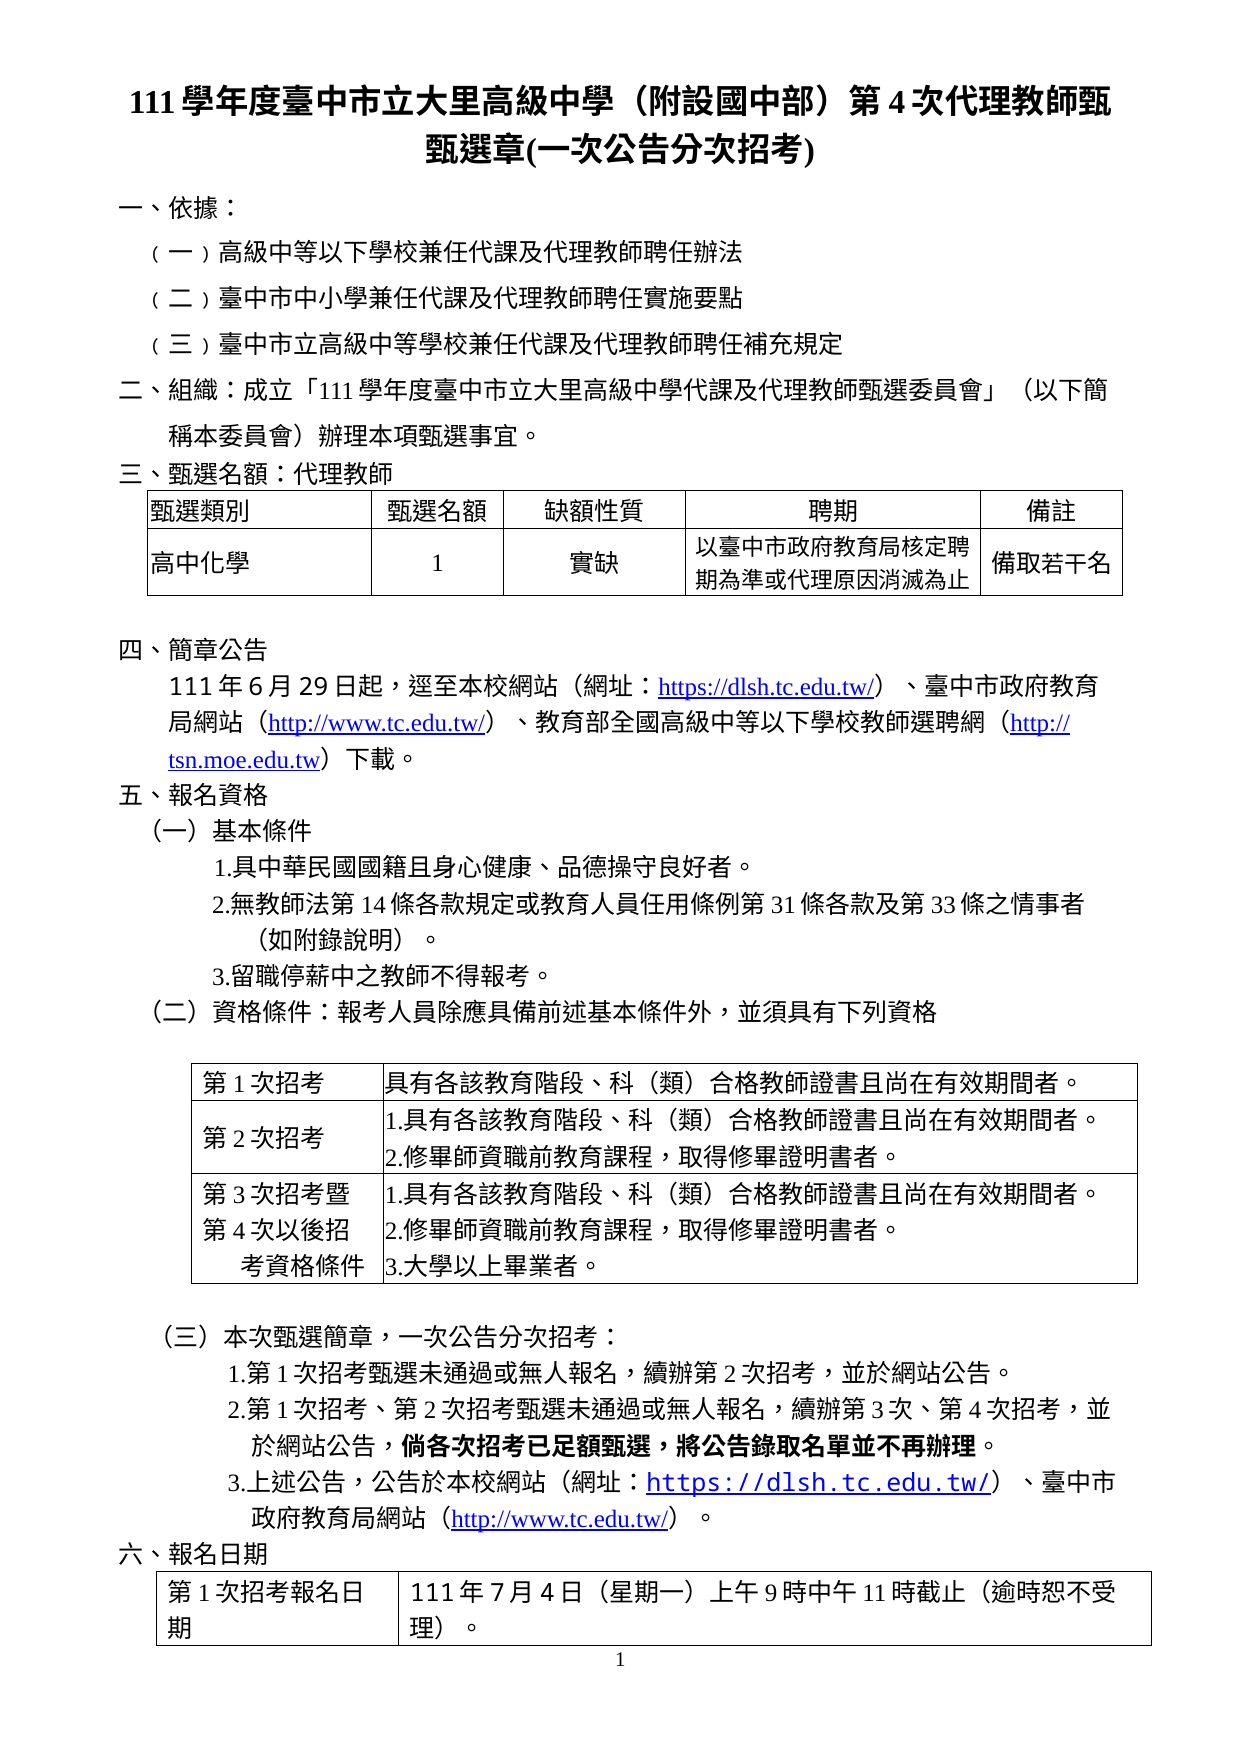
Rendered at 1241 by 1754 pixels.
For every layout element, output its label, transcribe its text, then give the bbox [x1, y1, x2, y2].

table_cell 1.具有各該教育階段、科（類）合格教師證書且尚在有效期間者。 2.修畢師資職前教育課程，取得修畢證明書者。 3.大學以上畢業者。 [384, 1174, 1137, 1283]
table_header 甄選名額 [372, 491, 503, 528]
table_cell 第3次招考暨 第4次以後招考資格條件 [192, 1174, 383, 1283]
text 3.留職停薪中之教師不得報考。 [206, 957, 1122, 993]
text 六、報名日期 [118, 1535, 1122, 1571]
table_header 第1次招考報名日期 [157, 1572, 398, 1645]
table_cell 備取若干名 [981, 529, 1122, 595]
text （一）基本條件 [118, 812, 1122, 848]
text 2.無教師法第14條各款規定或教育人員任用條例第31條各款及第33條之情事者（如附錄說明）。 [206, 884, 1122, 957]
text 三、甄選名額：代理教師 [118, 454, 1122, 490]
table_header 缺額性質 [504, 491, 685, 528]
text ﹙二﹚臺中市中小學兼任代課及代理教師聘任實施要點 [143, 271, 1122, 317]
table_header 甄選類別 [148, 491, 371, 528]
text （三）本次甄選簡章，一次公告分次招考： [118, 1317, 1122, 1354]
text （二）資格條件：報考人員除應具備前述基本條件外，並須具有下列資格 [118, 993, 1122, 1029]
table_cell 第2次招考 [192, 1101, 383, 1173]
table_cell 高中化學 [148, 529, 371, 595]
text 二、組織：成立「111學年度臺中市立大里高級中學代課及代理教師甄選委員會」（以下簡稱本委員會）辦理本項甄選事宜。 [118, 362, 1122, 454]
table_cell 1 [372, 529, 503, 595]
text 111學年度臺中市立大里高級中學（附設國中部）第4次代理教師甄甄選章(一次公告分次招考) [118, 75, 1122, 171]
table_cell 以臺中市政府教育局核定聘期為準或代理原因消滅為止 [686, 529, 980, 595]
table_header 第1次招考 [192, 1064, 383, 1100]
text 五、報名資格 [118, 775, 1122, 812]
table_header 111年7月4日（星期一）上午9時中午11時截止（逾時恕不受理）。 [399, 1572, 1151, 1645]
text 3.上述公告，公告於本校網站（網址：https://dlsh.tc.edu.tw/）、臺中市政府教育局網站（http://www.tc.edu.tw/）。 [221, 1462, 1122, 1535]
table_cell 實缺 [504, 529, 685, 595]
text 2.第1次招考、第2次招考甄選未通過或無人報名，續辦第3次、第4次招考，並於網站公告，倘各次招考已足額甄選，將公告錄取名單並不再辦理。 [221, 1390, 1122, 1462]
text 1.具中華民國國籍且身心健康、品德操守良好者。 [118, 848, 1122, 884]
table_header 備註 [981, 491, 1122, 528]
text 一、依據： [118, 189, 1122, 225]
table_header 具有各該教育階段、科（類）合格教師證書且尚在有效期間者。 [384, 1064, 1137, 1100]
text 四、簡章公告 111年6月29日起，逕至本校網站（網址：https://dlsh.tc.edu.tw/）、臺中市政府教育局網站（http://www.tc.edu.tw/）、教育部全國高級中等以下學校教師選聘網（http://tsn.moe.edu.tw）下載。 [118, 630, 1122, 775]
text 1.第1次招考甄選未通過或無人報名，續辦第2次招考，並於網站公告。 [221, 1354, 1122, 1390]
table_cell 1.具有各該教育階段、科（類）合格教師證書且尚在有效期間者。 2.修畢師資職前教育課程，取得修畢證明書者。 [384, 1101, 1137, 1173]
text ﹙三﹚臺中市立高級中等學校兼任代課及代理教師聘任補充規定 [143, 317, 1122, 362]
text ﹙一﹚高級中等以下學校兼任代課及代理教師聘任辦法 [143, 225, 1122, 271]
table_header 聘期 [686, 491, 980, 528]
